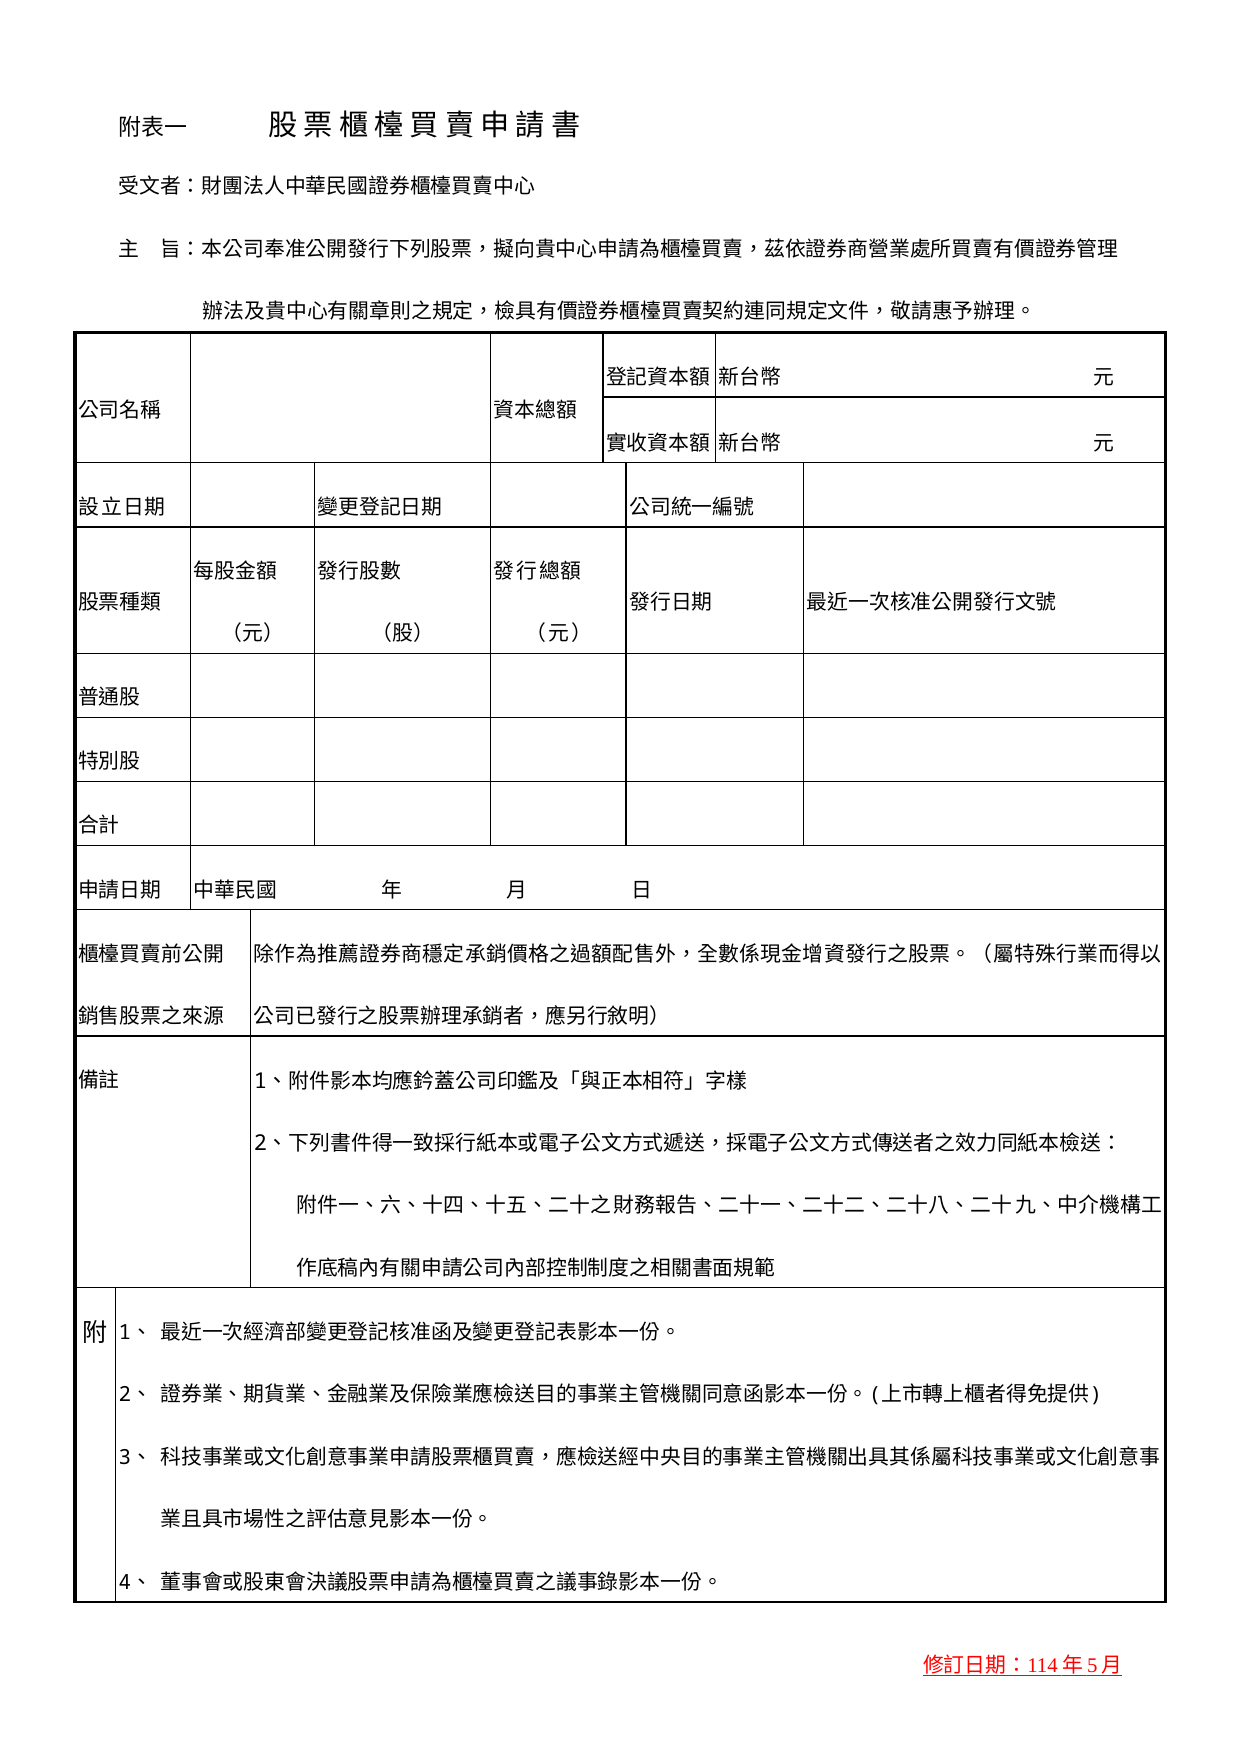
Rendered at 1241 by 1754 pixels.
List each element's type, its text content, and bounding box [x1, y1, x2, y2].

table_cell 申請日期 [77, 846, 190, 909]
table_header 新台幣 元 [716, 334, 1164, 396]
table_cell 附件影本均應鈐蓋公司印鑑及「與正本相符」字樣 下列書件得一致採行紙本或電子公文方式遞送，採電子公文方式傳送者之效力同紙本檢送： 附件一、六、十四、十五、二十之財務報告、二十一、二十二、二十八、二十九、中介機構工作底稿內有關申請公司內部控制制度之相關書面規範 [251, 1037, 1164, 1287]
text 主 旨：本公司奉准公開發行下列股票，擬向貴中心申請為櫃檯買賣，茲依證券商營業處所買賣有價證券管理辦法及貴中心有關章則之規定，檢具有價證券櫃檯買賣契約連同規定文件，敬請惠予辦理。 [118, 206, 1122, 331]
text 附表一 股票櫃檯買賣申請書 [118, 81, 1122, 143]
table_cell 除作為推薦證券商穩定承銷價格之過額配售外，全數係現金增資發行之股票。（屬特殊行業而得以公司已發行之股票辦理承銷者，應另行敘明） [251, 910, 1164, 1035]
table_cell 新台幣 元 [716, 398, 1164, 462]
table_cell 每股金額 （元） [191, 528, 314, 652]
table_cell 普通股 [77, 654, 190, 717]
table_cell [191, 463, 314, 526]
table_cell 備註 [77, 1037, 250, 1287]
table_cell 股票種類 [77, 528, 190, 652]
table_cell [315, 654, 490, 717]
table_cell [191, 718, 314, 781]
table_cell [804, 654, 1164, 717]
table_cell 實收資本額 [604, 398, 715, 462]
table_cell 附 [77, 1288, 115, 1601]
table_header 登記資本額 [604, 334, 715, 396]
table_cell [804, 782, 1164, 845]
table_cell [491, 782, 625, 845]
table_cell [627, 718, 803, 781]
text 受文者：財團法人中華民國證券櫃檯買賣中心 [118, 143, 1122, 206]
table_cell [191, 654, 314, 717]
table_cell [804, 718, 1164, 781]
table_cell 合計 [77, 782, 190, 845]
table_cell 公司統一編號 [627, 463, 803, 526]
table_header 公司名稱 [77, 334, 190, 462]
table_cell 設立日期 [77, 463, 190, 526]
table_cell [491, 654, 625, 717]
table_cell 發行日期 [627, 528, 803, 652]
table_cell 特別股 [77, 718, 190, 781]
table_cell [491, 718, 625, 781]
table_header [191, 334, 490, 462]
table_cell [315, 782, 490, 845]
table_cell [627, 782, 803, 845]
table_cell 櫃檯買賣前公開 銷售股票之來源 [77, 910, 250, 1035]
table_cell [627, 654, 803, 717]
table_cell 發行股數 （股） [315, 528, 490, 652]
table_cell [191, 782, 314, 845]
table_cell 最近一次核准公開發行文號 [804, 528, 1164, 652]
table_cell [315, 718, 490, 781]
table_cell 最近一次經濟部變更登記核准函及變更登記表影本一份。 證券業、期貨業、金融業及保險業應檢送目的事業主管機關同意函影本一份。(上市轉上櫃者得免提供) 科技事業或文化創意事業申請股票櫃買賣，應檢送經中央目的事業主管機關出具其係屬科技事業或文化創意事業且具市場性之評估意見影本一份。 董事會或股東會決議股票申請為櫃檯買賣之議事錄影本一份。 公開說明書稿本（含推薦證券商之評估報告）十二份及公開說明書稿本電子檔上傳至本中心指定之網際網路資訊申報系統之證明文件一份。 截至次季止之財務預測資訊一份。 「股票上櫃調查表」一份。 股權分散表一份；若未符合股權分散標準，申請公司於掛牌前達成股權分散標準之承諾書一份。 募集發行、私募之股票及債券，皆已全面無實體發行之證明文件影本各一份。 有價證券櫃檯買賣契約五份。 依規定委託指定機構集中保管股票之證明書影本或承諾書一份。 申請公司之董事及持股超過股份總額百分之十之股東如與他人訂有股份買賣且附買回條件之協議者，在申請日仍屬有效之協議書等相關資料影本各一份。 申請公司就本股票櫃檯買賣申請書及其附件所載事項無虛偽、隱匿之聲明書及無本中心證券商營業處所買賣有價證券審查準則第九條第三項所列情事之聲明書各一份。 申請日最近一年內申請公司之負責人、董事及持股超過股份總額百分之十之股東業已參加證券法規研習課程之證明文件影本一份(含董事進修公司治理相關課程三小時之證明文件)。(上市轉上櫃者得免提供) 申請日最近一年內推薦證券商輔導人員進修公司治理相關課程三小時之證明文件影本一份。 兩家以上推薦證券商之推薦書一份（應載明主、協辦推薦證券商）、評估報告工作底稿及其無虛偽隱匿之聲明書暨符合本中心證券商營業處所買賣有價證券審查準則(下稱審查準則)第九條之聲明書各一份。(上市轉上櫃案件除審查準則第十條第一項評估工作底稿外，得免檢送其餘工作底稿，本中心得視審查需要另行調閱之) 推薦證券商填製之「上櫃審查準則第十條第一項各款情事審查表」、「上櫃審查準則各補充規定審查表」、評估報告工作分配表及撰寫評估報告人員名單與相關懲處紀錄各一份。 申請公司與推薦證券商共同訂定股票承銷價格之依據及方式之說明書一份。(上市轉上櫃且未辦理公開銷售者不適用) 律師填製之「發行人申請股票櫃檯買賣法律事項檢查表」一份、其工作底稿，以及律師與申請公司所出具「其彼此間並無前開檢查表之填表注意事項四所列情事」之聲明書各一份。(上市轉上櫃案件得免檢送工作底稿，本中心視審查需要另行調閱之) 經聯合會計師事務所查核簽證之最近二年度個體及合併財務報告、申請日期已逾季度終了後四十五日之最近一季經會計師核閱之財務報告及會計師專案審查公司內部控制制度所出具無保留結論之審查報告各一份；前述相關之會計師工作底稿、永久檔案及「會計師查核簽證作業覆核表」一份。(上市轉上櫃案件得免檢送工作底稿，本中心視審查需要另行調閱之) 申請公司就公司治理運作情形自我評量並填製公司治理評鑑自評報告一份。 申請公司、推薦證券商、律師及會計師所出具之誠信聲明書各一份。 推薦證券商、簽證會計師及律師填製之上櫃標準題一份。 申請公司及位於臺灣地區之分公司、重要子公司、工廠或營業處所等分支機構之勞工人數資料、統一編號、電話、地址及聯絡人資料。 臺灣集中保管結算所股份有限公司所出具申請公司之專業股務代理機構符合規定之證明文件。 股票面額非屬新臺幣10元者，主辦推薦證券商於上櫃前預計辦理之宣導計畫。 申請公司出具之公司財務報告編製能力說明評估表暨會計師對公司財務報告編製能力之說明及建議各一份。 申請公司購買董事責任保險之相關證明文件一份。 本中心審查有價證券上櫃作業程序附件十二「審查報告」內之「申請公司及中介機構補充書件」(補充書件四及七除外)。 經董事會決議設置公司治理主管之議事錄一份。 其他必要之證明文件或資料。 [116, 1288, 1164, 1601]
table_cell 發行總額 （元） [491, 528, 625, 652]
table_header 資本總額 [491, 334, 602, 462]
table_cell 中華民國 年 月 日 [191, 846, 1164, 909]
table_cell [804, 463, 1164, 526]
table_cell [491, 463, 625, 526]
table_cell 變更登記日期 [315, 463, 490, 526]
